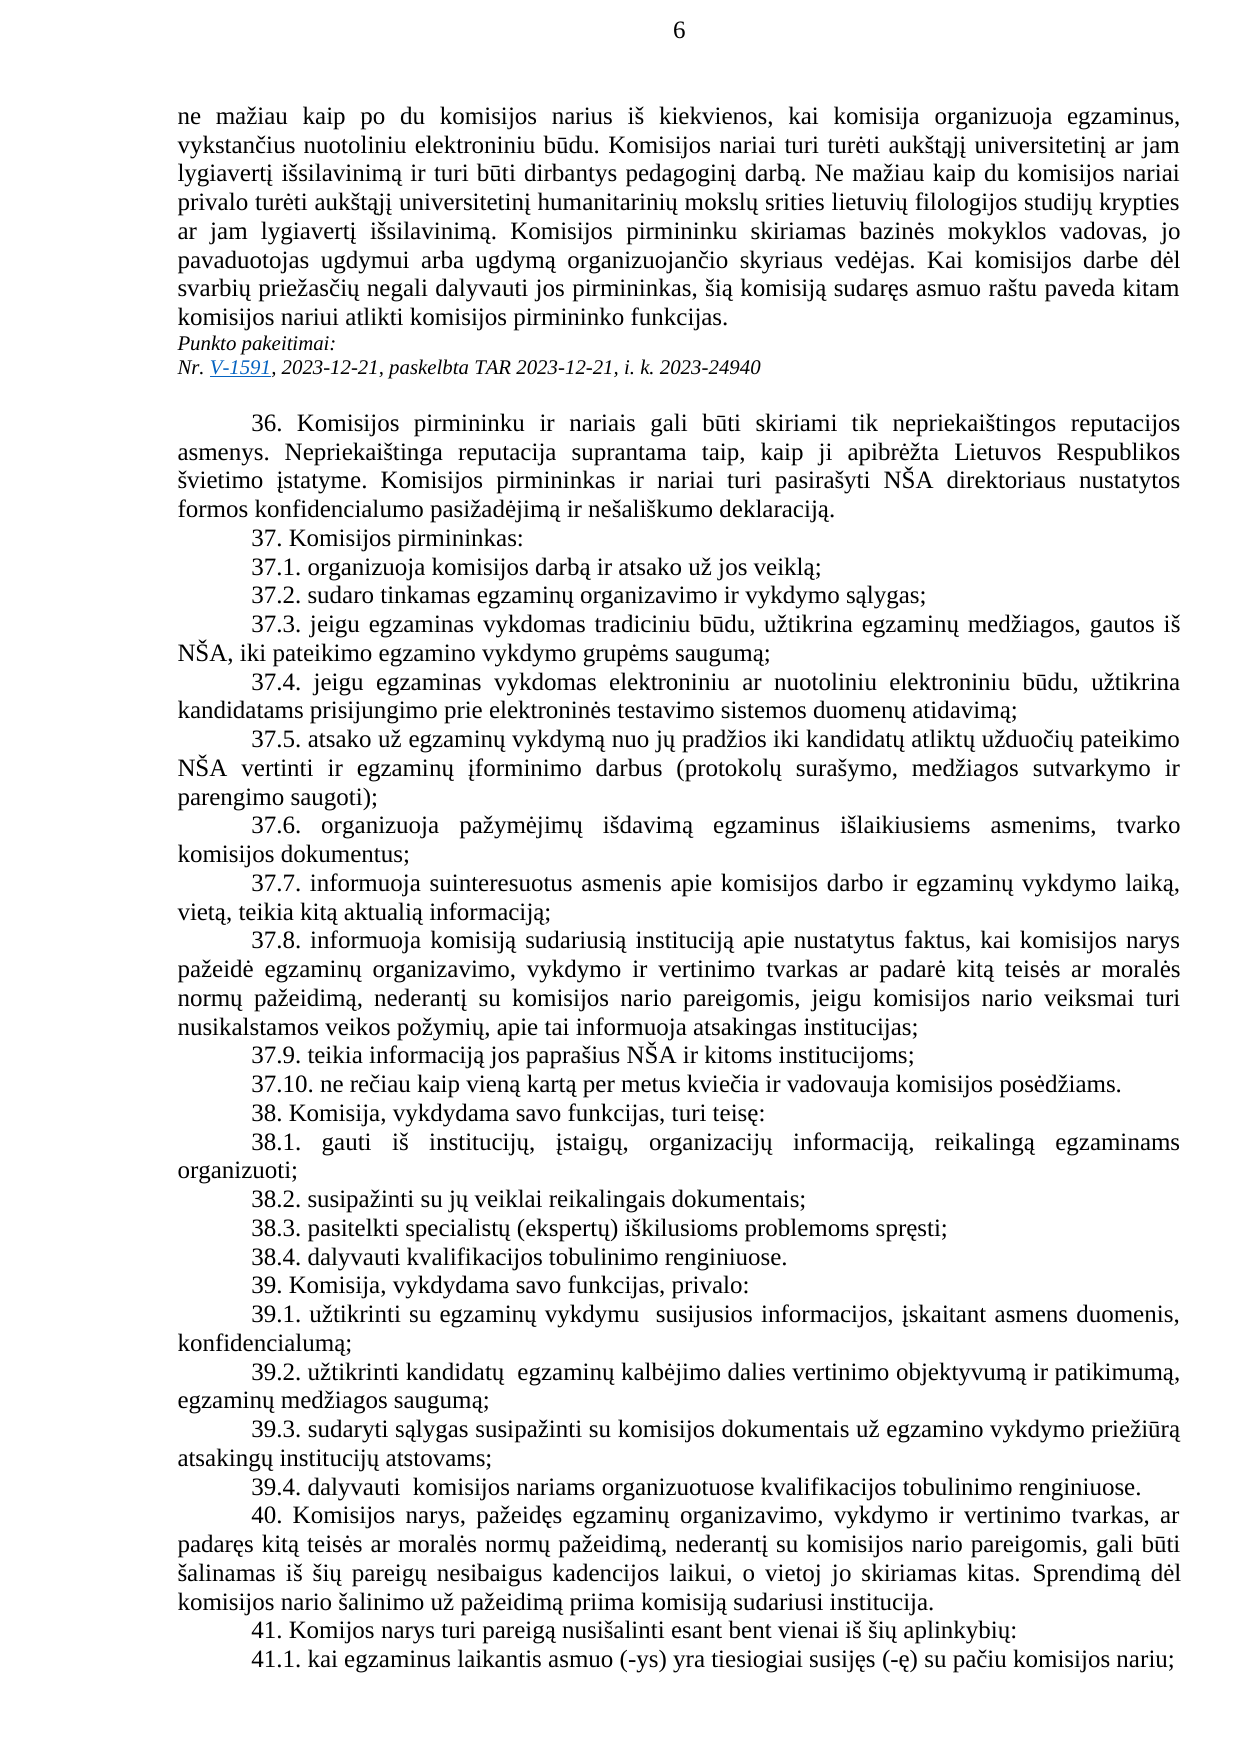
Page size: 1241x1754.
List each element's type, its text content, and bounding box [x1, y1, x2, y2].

text 38. Komisija, vykdydama savo funkcijas, turi teisę: [177, 1098, 1181, 1127]
text 39.1. užtikrinti su egzaminų vykdymu susijusios informacijos, įskaitant asmens duomenis, konfidencialumą; [177, 1299, 1181, 1357]
text Nr. V-1591, 2023-12-21, paskelbta TAR 2023-12-21, i. k. 2023-24940 [177, 355, 1181, 379]
text 41.1. kai egzaminus laikantis asmuo (-ys) yra tiesiogiai susijęs (-ę) su pačiu komisijos nariu; [177, 1644, 1181, 1673]
text 37.3. jeigu egzaminas vykdomas tradiciniu būdu, užtikrina egzaminų medžiagos, gautos iš NŠA, iki pateikimo egzamino vykdymo grupėms saugumą; [177, 609, 1181, 667]
text 37.7. informuoja suinteresuotus asmenis apie komisijos darbo ir egzaminų vykdymo laiką, vietą, teikia kitą aktualią informaciją; [177, 868, 1181, 925]
text 37.1. organizuoja komisijos darbą ir atsako už jos veiklą; [177, 552, 1181, 580]
text Punkto pakeitimai: [177, 331, 1181, 355]
text 37.2. sudaro tinkamas egzaminų organizavimo ir vykdymo sąlygas; [177, 580, 1181, 609]
text 39.3. sudaryti sąlygas susipažinti su komisijos dokumentais už egzamino vykdymo priežiūrą atsakingų institucijų atstovams; [177, 1414, 1181, 1472]
text 37.5. atsako už egzaminų vykdymą nuo jų pradžios iki kandidatų atliktų užduočių pateikimo NŠA vertinti ir egzaminų įforminimo darbus (protokolų surašymo, medžiagos sutvarkymo ir parengimo saugoti); [177, 724, 1181, 810]
text 36. Komisijos pirmininku ir nariais gali būti skiriami tik nepriekaištingos reputacijos asmenys. Nepriekaištinga reputacija suprantama taip, kaip ji apibrėžta Lietuvos Respublikos švietimo įstatyme. Komisijos pirmininkas ir nariai turi pasirašyti NŠA direktoriaus nustatytos formos konfidencialumo pasižadėjimą ir nešališkumo deklaraciją. [177, 408, 1181, 523]
text ne mažiau kaip po du komisijos narius iš kiekvienos, kai komisija organizuoja egzaminus, vykstančius nuotoliniu elektroniniu būdu. Komisijos nariai turi turėti aukštąjį universitetinį ar jam lygiavertį išsilavinimą ir turi būti dirbantys pedagoginį darbą. Ne mažiau kaip du komisijos nariai privalo turėti aukštąjį universitetinį humanitarinių mokslų srities lietuvių filologijos studijų krypties ar jam lygiavertį išsilavinimą. Komisijos pirmininku skiriamas bazinės mokyklos vadovas, jo pavaduotojas ugdymui arba ugdymą organizuojančio skyriaus vedėjas. Kai komisijos darbe dėl svarbių priežasčių negali dalyvauti jos pirmininkas, šią komisiją sudaręs asmuo raštu paveda kitam komisijos nariui atlikti komisijos pirmininko funkcijas. [177, 101, 1181, 331]
text 37.9. teikia informaciją jos paprašius NŠA ir kitoms institucijoms; [177, 1040, 1181, 1069]
text 37.10. ne rečiau kaip vieną kartą per metus kviečia ir vadovauja komisijos posėdžiams. [177, 1069, 1181, 1098]
text 37. Komisijos pirmininkas: [177, 523, 1181, 552]
text 37.6. organizuoja pažymėjimų išdavimą egzaminus išlaikiusiems asmenims, tvarko komisijos dokumentus; [177, 810, 1181, 868]
text 39.2. užtikrinti kandidatų egzaminų kalbėjimo dalies vertinimo objektyvumą ir patikimumą, egzaminų medžiagos saugumą; [177, 1357, 1181, 1414]
text 38.1. gauti iš institucijų, įstaigų, organizacijų informaciją, reikalingą egzaminams organizuoti; [177, 1127, 1181, 1184]
text 37.8. informuoja komisiją sudariusią instituciją apie nustatytus faktus, kai komisijos narys pažeidė egzaminų organizavimo, vykdymo ir vertinimo tvarkas ar padarė kitą teisės ar moralės normų pažeidimą, nederantį su komisijos nario pareigomis, jeigu komisijos nario veiksmai turi nusikalstamos veikos požymių, apie tai informuoja atsakingas institucijas; [177, 925, 1181, 1040]
text 40. Komisijos narys, pažeidęs egzaminų organizavimo, vykdymo ir vertinimo tvarkas, ar padaręs kitą teisės ar moralės normų pažeidimą, nederantį su komisijos nario pareigomis, gali būti šalinamas iš šių pareigų nesibaigus kadencijos laikui, o vietoj jo skiriamas kitas. Sprendimą dėl komisijos nario šalinimo už pažeidimą priima komisiją sudariusi institucija. [177, 1500, 1181, 1615]
text 39. Komisija, vykdydama savo funkcijas, privalo: [177, 1270, 1181, 1299]
text 37.4. jeigu egzaminas vykdomas elektroniniu ar nuotoliniu elektroniniu būdu, užtikrina kandidatams prisijungimo prie elektroninės testavimo sistemos duomenų atidavimą; [177, 667, 1181, 724]
text 39.4. dalyvauti komisijos nariams organizuotuose kvalifikacijos tobulinimo renginiuose. [177, 1472, 1181, 1500]
text 38.2. susipažinti su jų veiklai reikalingais dokumentais; [177, 1184, 1181, 1213]
text 41. Komijos narys turi pareigą nusišalinti esant bent vienai iš šių aplinkybių: [177, 1615, 1181, 1644]
text 38.4. dalyvauti kvalifikacijos tobulinimo renginiuose. [177, 1242, 1181, 1270]
text 38.3. pasitelkti specialistų (ekspertų) iškilusioms problemoms spręsti; [177, 1213, 1181, 1242]
